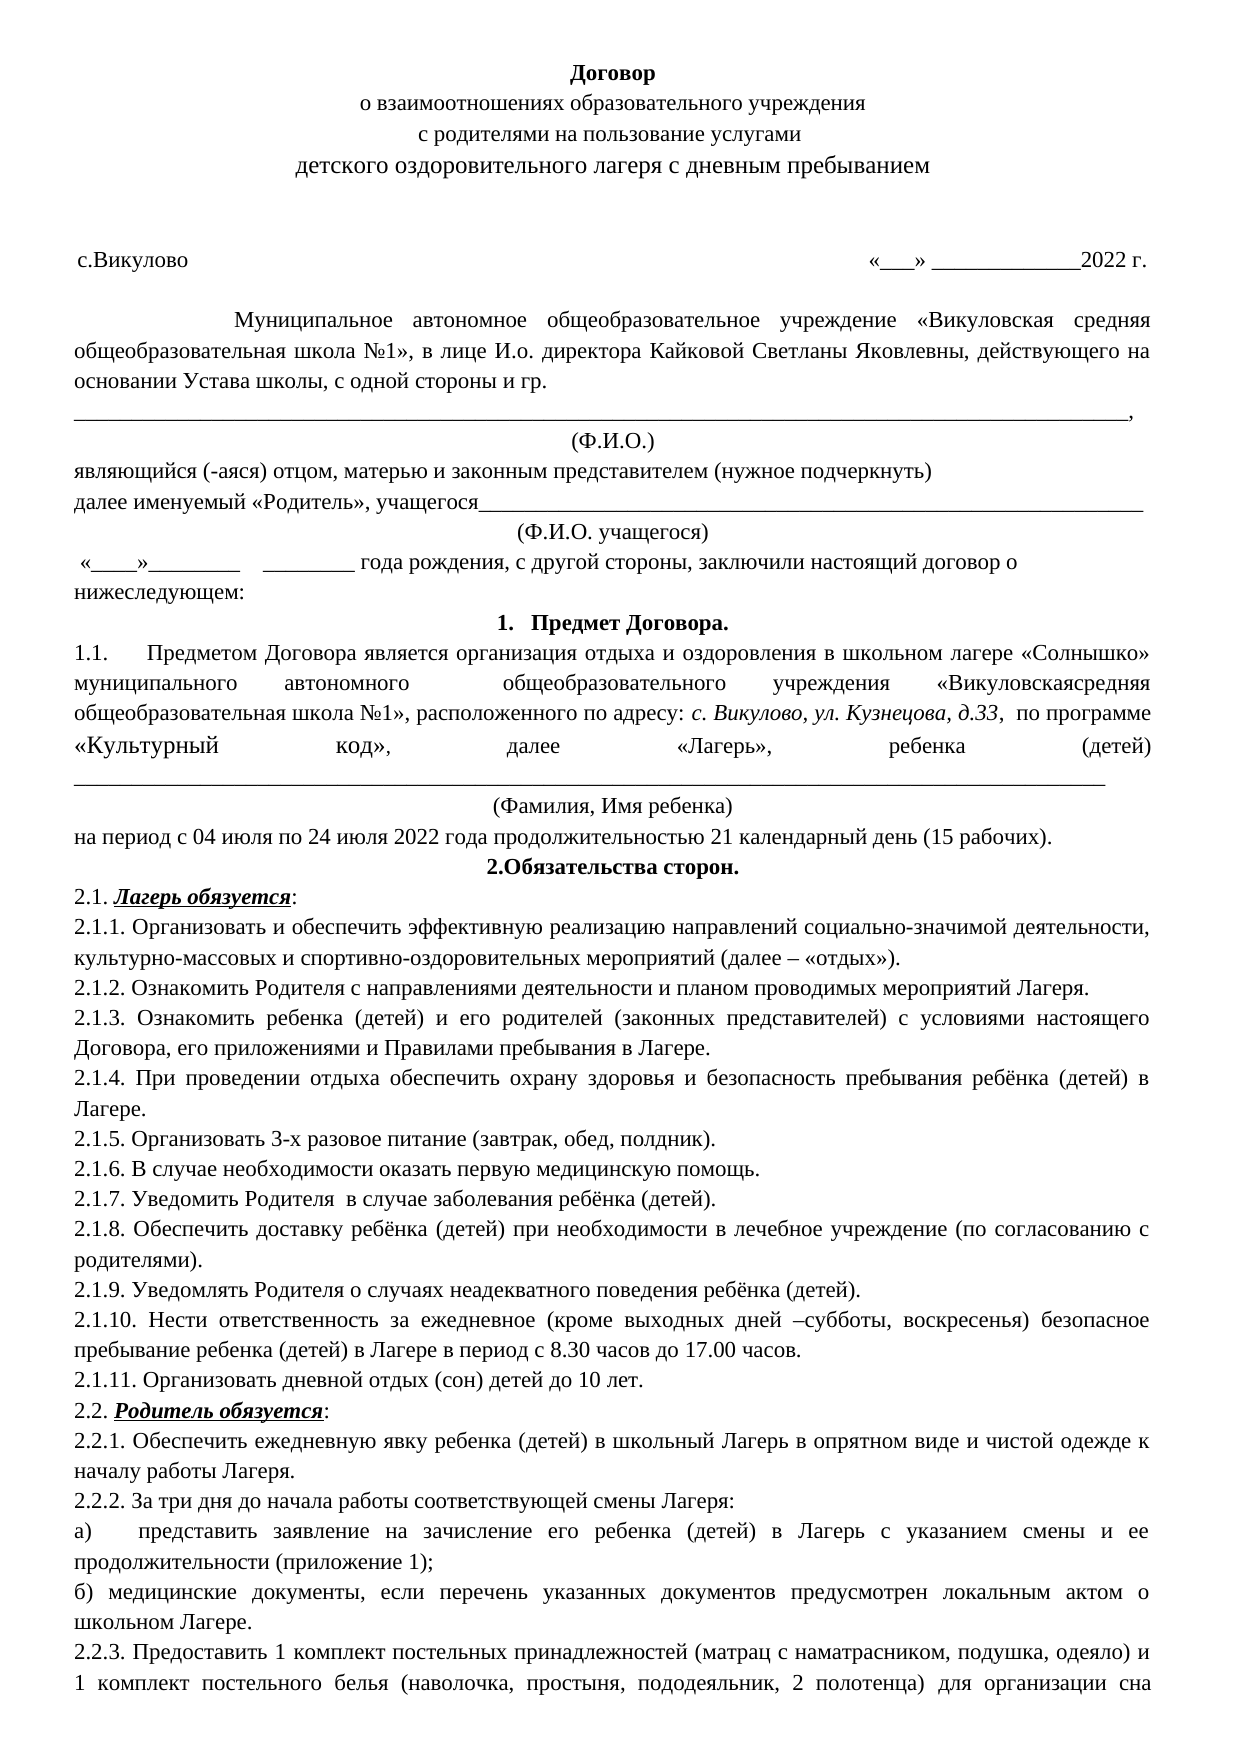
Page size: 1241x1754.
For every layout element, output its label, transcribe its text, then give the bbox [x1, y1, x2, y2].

text 2.1.10. Нести ответственность за ежедневное (кроме выходных дней –субботы, воскресенья) безопасное пребывание ребенка (детей) в Лагере в период с 8.30 часов до 17.00 часов. [74, 1306, 1152, 1363]
text Договор [74, 59, 1152, 86]
text 2.1.11. Организовать дневной отдых (сон) детей до 10 лет. [74, 1367, 1152, 1393]
text ____________________________________________________________________________________________, [74, 397, 1152, 423]
text 2.2.1. Обеспечить ежедневную явку ребенка (детей) в школьный Лагерь в опрятном виде и чистой одежде к началу работы Лагеря. [74, 1427, 1152, 1483]
text 2.1.2. Ознакомить Родителя с направлениями деятельности и планом проводимых мероприятий Лагеря. [74, 974, 1152, 1000]
text б) медицинские документы, если перечень указанных документов предусмотрен локальным актом о школьном Лагере. [74, 1578, 1152, 1634]
text 2.1.6. В случае необходимости оказать первую медицинскую помощь. [74, 1155, 1152, 1181]
text 2.1.3. Ознакомить ребенка (детей) и его родителей (законных представителей) с условиями настоящего Договора, его приложениями и Правилами пребывания в Лагере. [74, 1004, 1152, 1061]
text с.Викулово «___» _____________2022 г. [74, 246, 1152, 272]
text 2.1.8. Обеспечить доставку ребёнка (детей) при необходимости в лечебное учреждение (по согласованию с родителями). [74, 1216, 1152, 1272]
text 2.2. Родитель обязуется: [74, 1397, 1152, 1423]
text 2.1.4. При проведении отдыха обеспечить охрану здоровья и безопасность пребывания ребёнка (детей) в Лагере. [74, 1064, 1152, 1121]
text 2.2.3. Предоставить 1 комплект постельных принадлежностей (матрац с наматрасником, подушка, одеяло) и 1 комплект постельного белья (наволочка, простыня, пододеяльник, 2 полотенца) для организации сна [74, 1638, 1152, 1695]
text 2.1.9. Уведомлять Родителя о случаях неадекватного поведения ребёнка (детей). [74, 1276, 1152, 1302]
text а) представить заявление на зачисление его ребенка (детей) в Лагерь с указанием смены и ее продолжительности (приложение 1); [74, 1518, 1152, 1574]
text (Ф.И.О.) [74, 427, 1152, 454]
text 2.Обязательства сторон. [74, 853, 1152, 879]
text являющийся (-аяся) отцом, матерью и законным представителем (нужное подчеркнуть) [74, 457, 1152, 484]
text 1.1. Предметом Договора является организация отдыха и оздоровления в школьном лагере «Солнышко» муниципального автономного общеобразовательного учреждения «Викуловскаясредняя общеобразовательная школа №1», расположенного по адресу: с. Викулово, ул. Кузнецова, д.33, по программе «Культурный код», далее «Лагерь», ребенка (детей) __________________________________________________________________________________________ [74, 639, 1152, 789]
text 2.2.2. За три дня до начала работы соответствующей смены Лагеря: [74, 1487, 1152, 1514]
text далее именуемый «Родитель», учащегося__________________________________________________________ [74, 488, 1152, 514]
text Муниципальное автономное общеобразовательное учреждение «Викуловская средняя общеобразовательная школа №1», в лице И.о. директора Кайковой Светланы Яковлевны, действующего на основании Устава школы, с одной стороны и гр. [74, 306, 1152, 393]
text детского оздоровительного лагеря с дневным пребыванием [74, 150, 1152, 178]
text 1. Предмет Договора. [74, 608, 1152, 635]
text 2.1.1. Организовать и обеспечить эффективную реализацию направлений социально-значимой деятельности, культурно-массовых и спортивно-оздоровительных мероприятий (далее – «отдых»). [74, 913, 1152, 970]
text 2.1.5. Организовать 3-х разовое питание (завтрак, обед, полдник). [74, 1125, 1152, 1151]
text 2.1.7. Уведомить Родителя в случае заболевания ребёнка (детей). [74, 1185, 1152, 1212]
text на период с 04 июля по 24 июля 2022 года продолжительностью 21 календарный день (15 рабочих). [74, 823, 1152, 849]
text 2.1. Лагерь обязуется: [74, 883, 1152, 909]
text (Ф.И.О. учащегося) [74, 518, 1152, 544]
text (Фамилия, Имя ребенка) [74, 793, 1152, 819]
text о взаимоотношениях образовательного учреждения [74, 89, 1152, 116]
text «____»________ ________ года рождения, с другой стороны, заключили настоящий договор о нижеследующем: [74, 548, 1152, 605]
text с родителями на пользование услугами [74, 119, 1152, 146]
